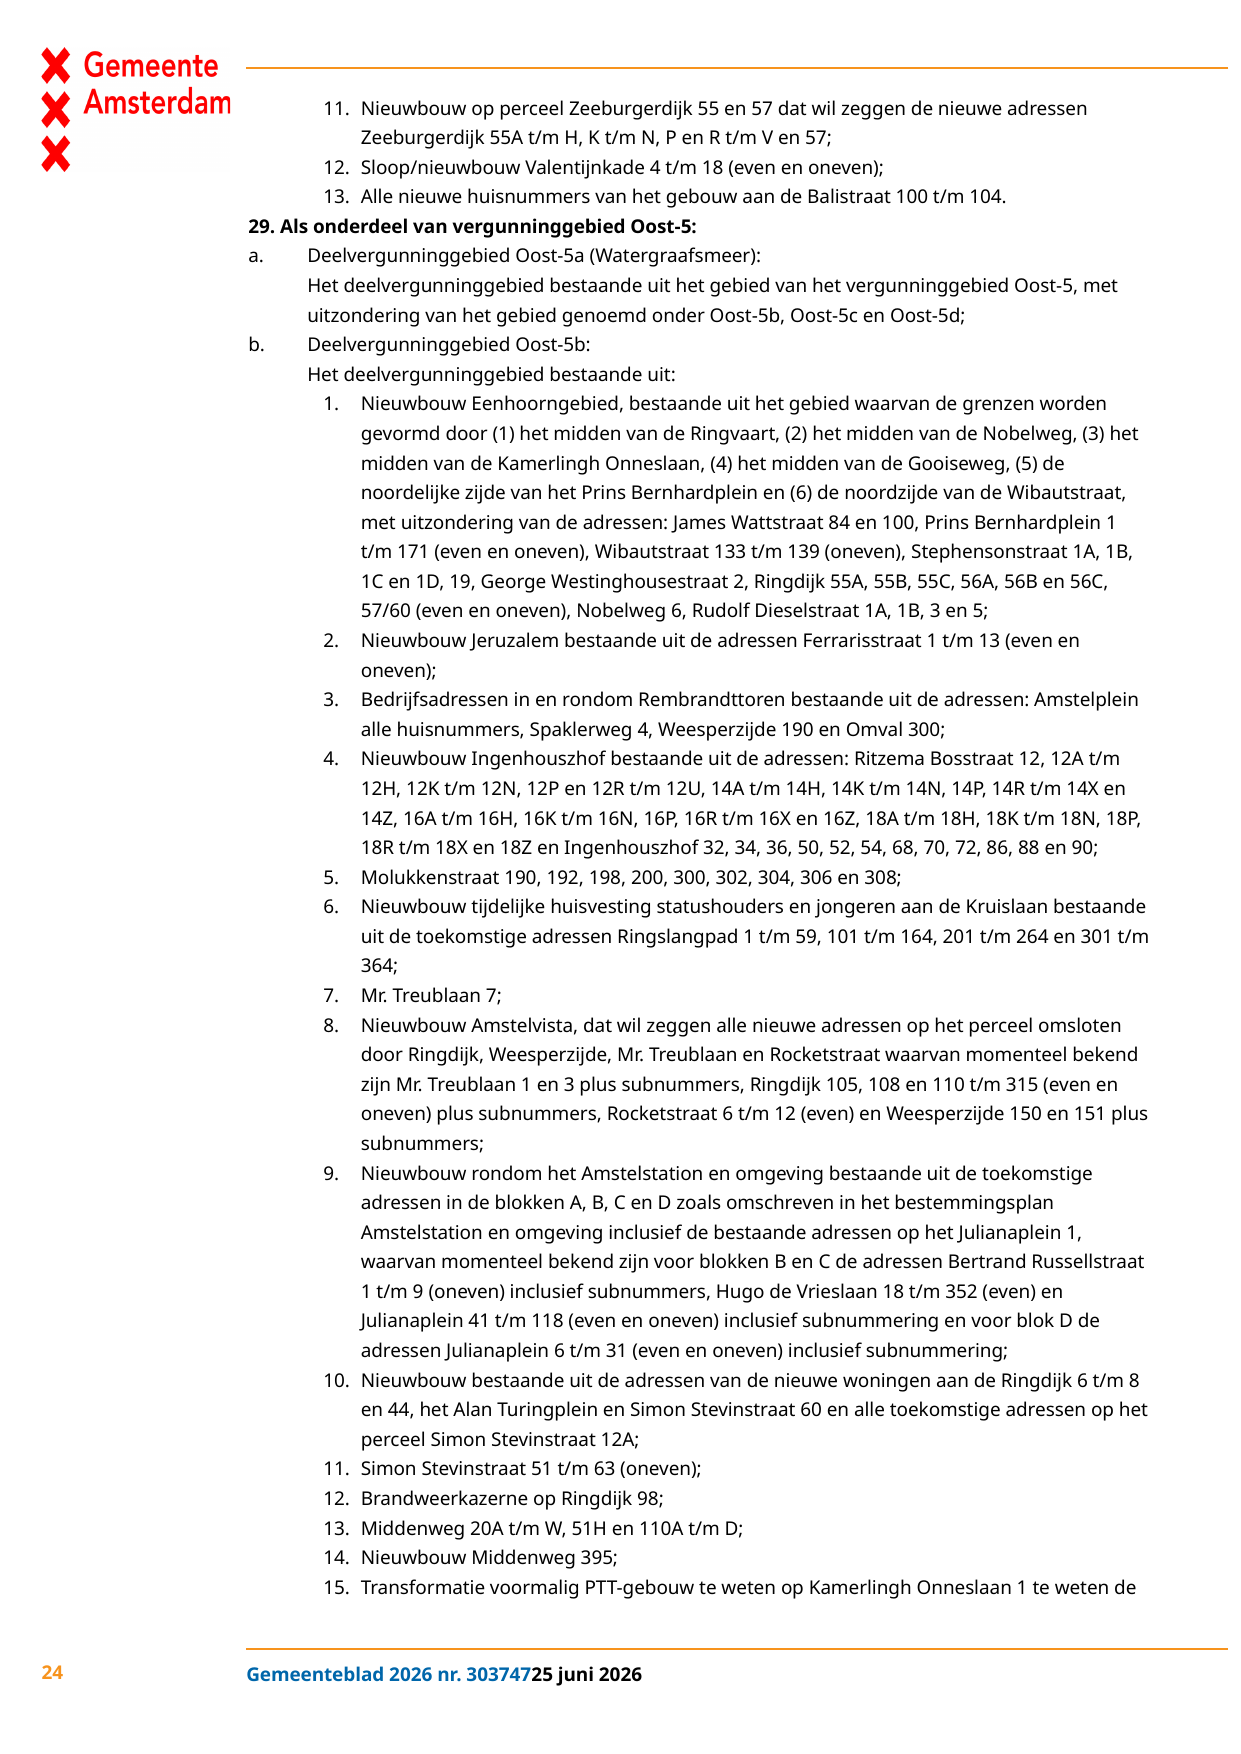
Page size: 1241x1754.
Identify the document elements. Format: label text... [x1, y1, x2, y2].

picture [41, 47, 231, 172]
list Nieuwbouw Eenhoorngebied, bestaande uit het gebied waarvan de grenzen worden gevormd door (1) het midden van de Ringvaart, (2) het midden van de Nobelweg, (3) het midden van de Kamerlingh Onneslaan, (4) het midden van de Gooiseweg, (5) de noordelijke zijde van het Prins Bernhardplein en (6) de noordzijde van de Wibautstraat, met uitzondering van de adressen: James Wattstraat 84 en 100, Prins Bernhardplein 1 t/m 171 (even en oneven), Wibautstraat 133 t/m 139 (oneven), Stephensonstraat 1A, 1B, 1C en 1D, 19, George Westinghousestraat 2, Ringdijk 55A, 55B, 55C, 56A, 56B en 56C, 57/60 (even en oneven), Nobelweg 6, Rudolf Dieselstraat 1A, 1B, 3 en 5; [323, 391, 1152, 623]
list Nieuwbouw Middenweg 395; [323, 1544, 1152, 1570]
list Deelvergunninggebied Oost-5a (Watergraafsmeer): [248, 243, 1152, 268]
list Nieuwbouw op perceel Zeeburgerdijk 55 en 57 dat wil zeggen de nieuwe adressen Zeeburgerdijk 55A t/m H, K t/m N, P en R t/m V en 57; [323, 95, 1152, 150]
list Nieuwbouw Ingenhouszhof bestaande uit de adressen: Ritzema Bosstraat 12, 12A t/m 12H, 12K t/m 12N, 12P en 12R t/m 12U, 14A t/m 14H, 14K t/m 14N, 14P, 14R t/m 14X en 14Z, 16A t/m 16H, 16K t/m 16N, 16P, 16R t/m 16X en 16Z, 18A t/m 18H, 18K t/m 18N, 18P, 18R t/m 18X en 18Z en Ingenhouszhof 32, 34, 36, 50, 52, 54, 68, 70, 72, 86, 88 en 90; [323, 746, 1152, 860]
list Brandweerkazerne op Ringdijk 98; [323, 1485, 1152, 1511]
list Sloop/nieuwbouw Valentijnkade 4 t/m 18 (even en oneven); [323, 154, 1152, 180]
list Bedrijfsadressen in en rondom Rembrandttoren bestaande uit de adressen: Amstelplein alle huisnummers, Spaklerweg 4, Weesperzijde 190 en Omval 300; [323, 686, 1152, 742]
list Nieuwbouw tijdelijke huisvesting statushouders en jongeren aan de Kruislaan bestaande uit de toekomstige adressen Ringslangpad 1 t/m 59, 101 t/m 164, 201 t/m 264 en 301 t/m 364; [323, 893, 1152, 978]
list Het deelvergunninggebied bestaande uit: [248, 361, 1152, 387]
list Middenweg 20A t/m W, 51H en 110A t/m D; [323, 1515, 1152, 1541]
text 29. Als onderdeel van vergunninggebied Oost-5: [248, 213, 1152, 239]
list Transformatie voormalig PTT-gebouw te weten op Kamerlingh Onneslaan 1 te weten de [323, 1574, 1152, 1600]
list Molukkenstraat 190, 192, 198, 200, 300, 302, 304, 306 en 308; [323, 864, 1152, 890]
list Het deelvergunninggebied bestaande uit het gebied van het vergunninggebied Oost-5, met uitzondering van het gebied genoemd onder Oost-5b, Oost-5c en Oost-5d; [248, 272, 1152, 328]
list Nieuwbouw bestaande uit de adressen van de nieuwe woningen aan de Ringdijk 6 t/m 8 en 44, het Alan Turingplein en Simon Stevinstraat 60 en alle toekomstige adressen op het perceel Simon Stevinstraat 12A; [323, 1367, 1152, 1452]
list Mr. Treublaan 7; [323, 982, 1152, 1008]
list Nieuwbouw rondom het Amstelstation en omgeving bestaande uit de toekomstige adressen in de blokken A, B, C en D zoals omschreven in het bestemmingsplan Amstelstation en omgeving inclusief de bestaande adressen op het Julianaplein 1, waarvan momenteel bekend zijn voor blokken B en C de adressen Bertrand Russellstraat 1 t/m 9 (oneven) inclusief subnummers, Hugo de Vrieslaan 18 t/m 352 (even) en Julianaplein 41 t/m 118 (even en oneven) inclusief subnummering en voor blok D de adressen Julianaplein 6 t/m 31 (even en oneven) inclusief subnummering; [323, 1160, 1152, 1363]
list Simon Stevinstraat 51 t/m 63 (oneven); [323, 1456, 1152, 1481]
list Nieuwbouw Amstelvista, dat wil zeggen alle nieuwe adressen op het perceel omsloten door Ringdijk, Weesperzijde, Mr. Treublaan en Rocketstraat waarvan momenteel bekend zijn Mr. Treublaan 1 en 3 plus subnummers, Ringdijk 105, 108 en 110 t/m 315 (even en oneven) plus subnummers, Rocketstraat 6 t/m 12 (even) en Weesperzijde 150 en 151 plus subnummers; [323, 1012, 1152, 1156]
list Nieuwbouw Jeruzalem bestaande uit de adressen Ferrarisstraat 1 t/m 13 (even en oneven); [323, 627, 1152, 683]
list Deelvergunninggebied Oost-5b: [248, 331, 1152, 357]
list Alle nieuwe huisnummers van het gebouw aan de Balistraat 100 t/m 104. [323, 183, 1152, 209]
